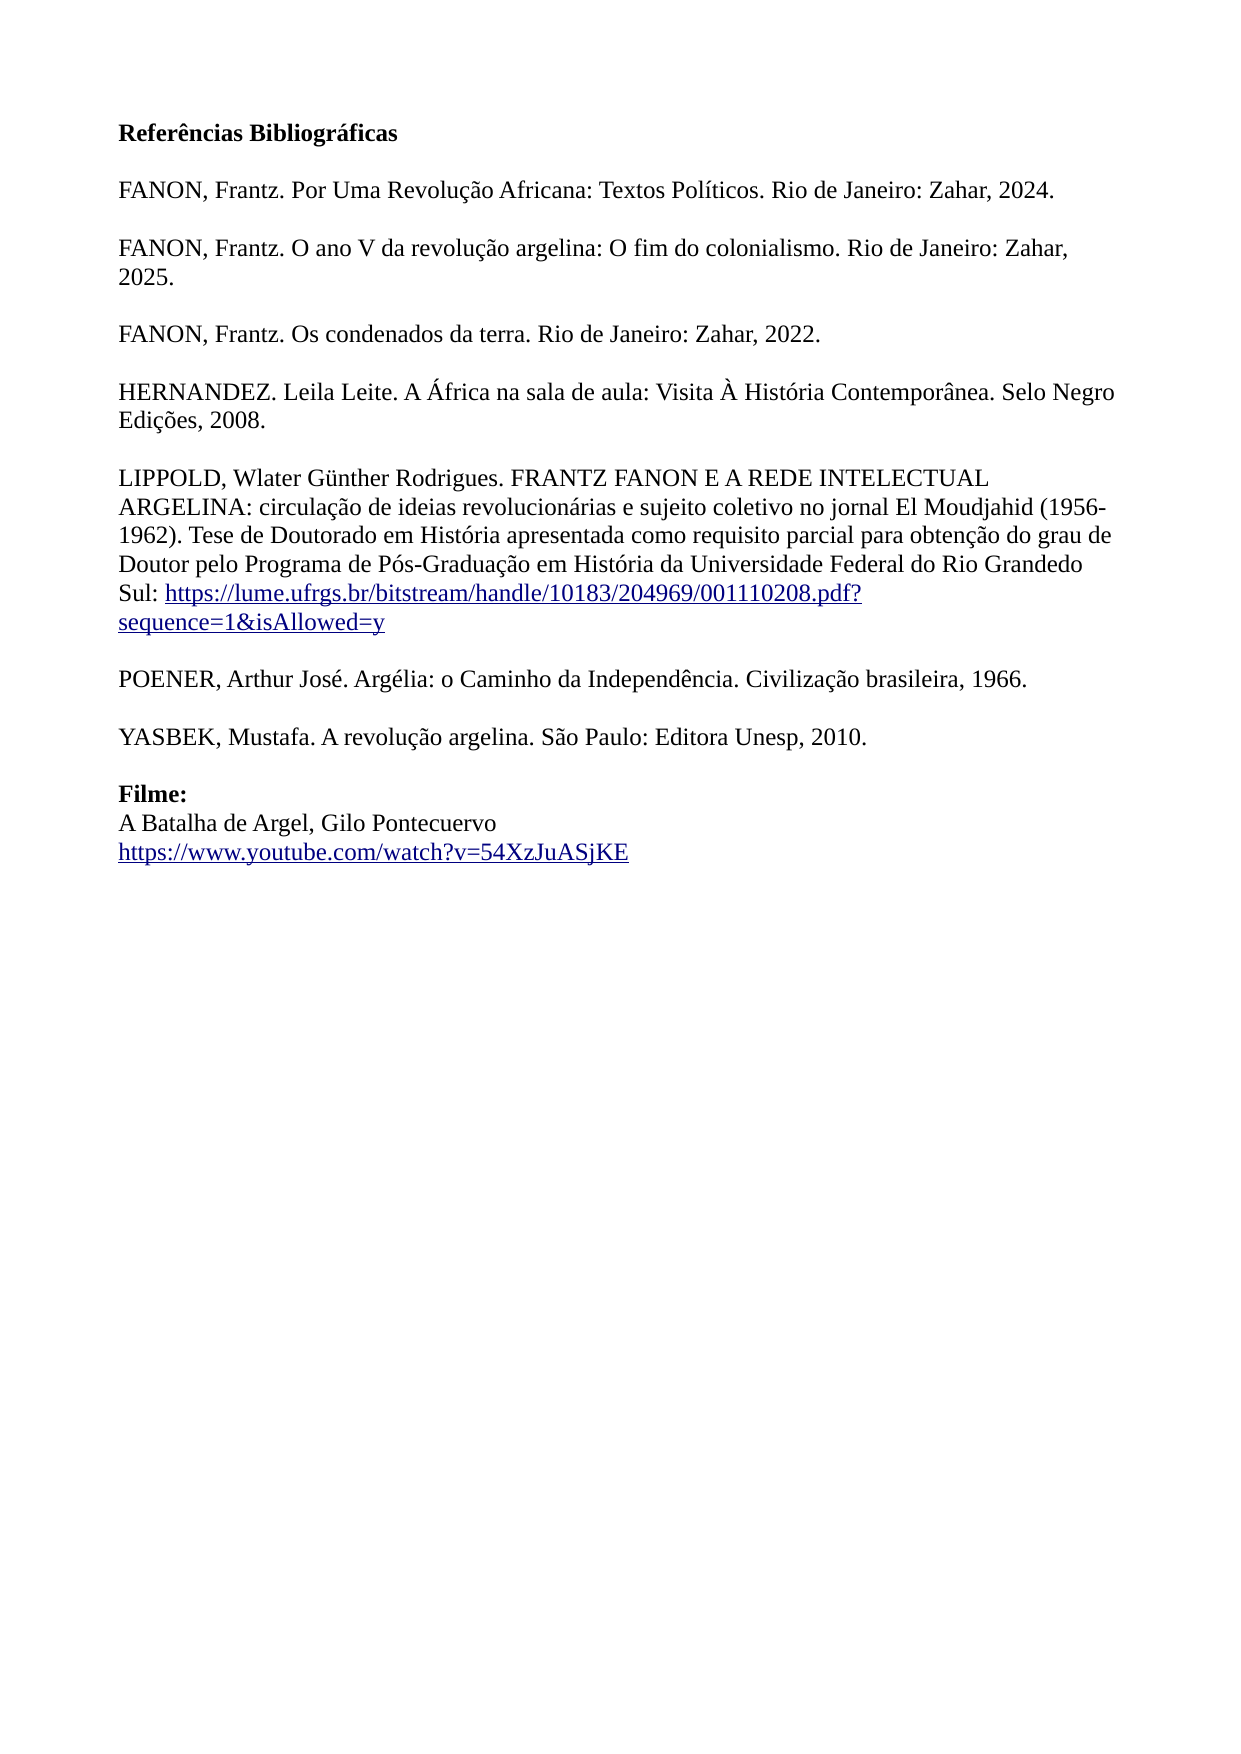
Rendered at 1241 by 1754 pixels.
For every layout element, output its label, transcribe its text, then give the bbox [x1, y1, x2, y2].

text HERNANDEZ. Leila Leite. A África na sala de aula: Visita À História Contemporânea. Selo Negro Edições, 2008. [118, 377, 1122, 434]
text FANON, Frantz. O ano V da revolução argelina: O fim do colonialismo. Rio de Janeiro: Zahar, 2025. [118, 233, 1122, 291]
text LIPPOLD, Wlater Günther Rodrigues. FRANTZ FANON E A REDE INTELECTUAL ARGELINA: circulação de ideias revolucionárias e sujeito coletivo no jornal El Moudjahid (1956-1962). Tese de Doutorado em História apresentada como requisito parcial para obtenção do grau de Doutor pelo Programa de Pós-Graduação em História da Universidade Federal do Rio Grandedo Sul: https://lume.ufrgs.br/bitstream/handle/10183/204969/001110208.pdf?sequence=1&isAllowed=y [118, 463, 1122, 636]
text YASBEK, Mustafa. A revolução argelina. São Paulo: Editora Unesp, 2010. [118, 722, 1122, 751]
text A Batalha de Argel, Gilo Pontecuervo [118, 808, 1122, 837]
text FANON, Frantz. Por Uma Revolução Africana: Textos Políticos. Rio de Janeiro: Zahar, 2024. [118, 176, 1122, 204]
text Referências Bibliográficas [118, 118, 1122, 147]
text Filme: [118, 779, 1122, 808]
text POENER, Arthur José. Argélia: o Caminho da Independência. Civilização brasileira, 1966. [118, 664, 1122, 693]
text FANON, Frantz. Os condenados da terra. Rio de Janeiro: Zahar, 2022. [118, 319, 1122, 348]
text https://www.youtube.com/watch?v=54XzJuASjKE [118, 837, 1122, 866]
